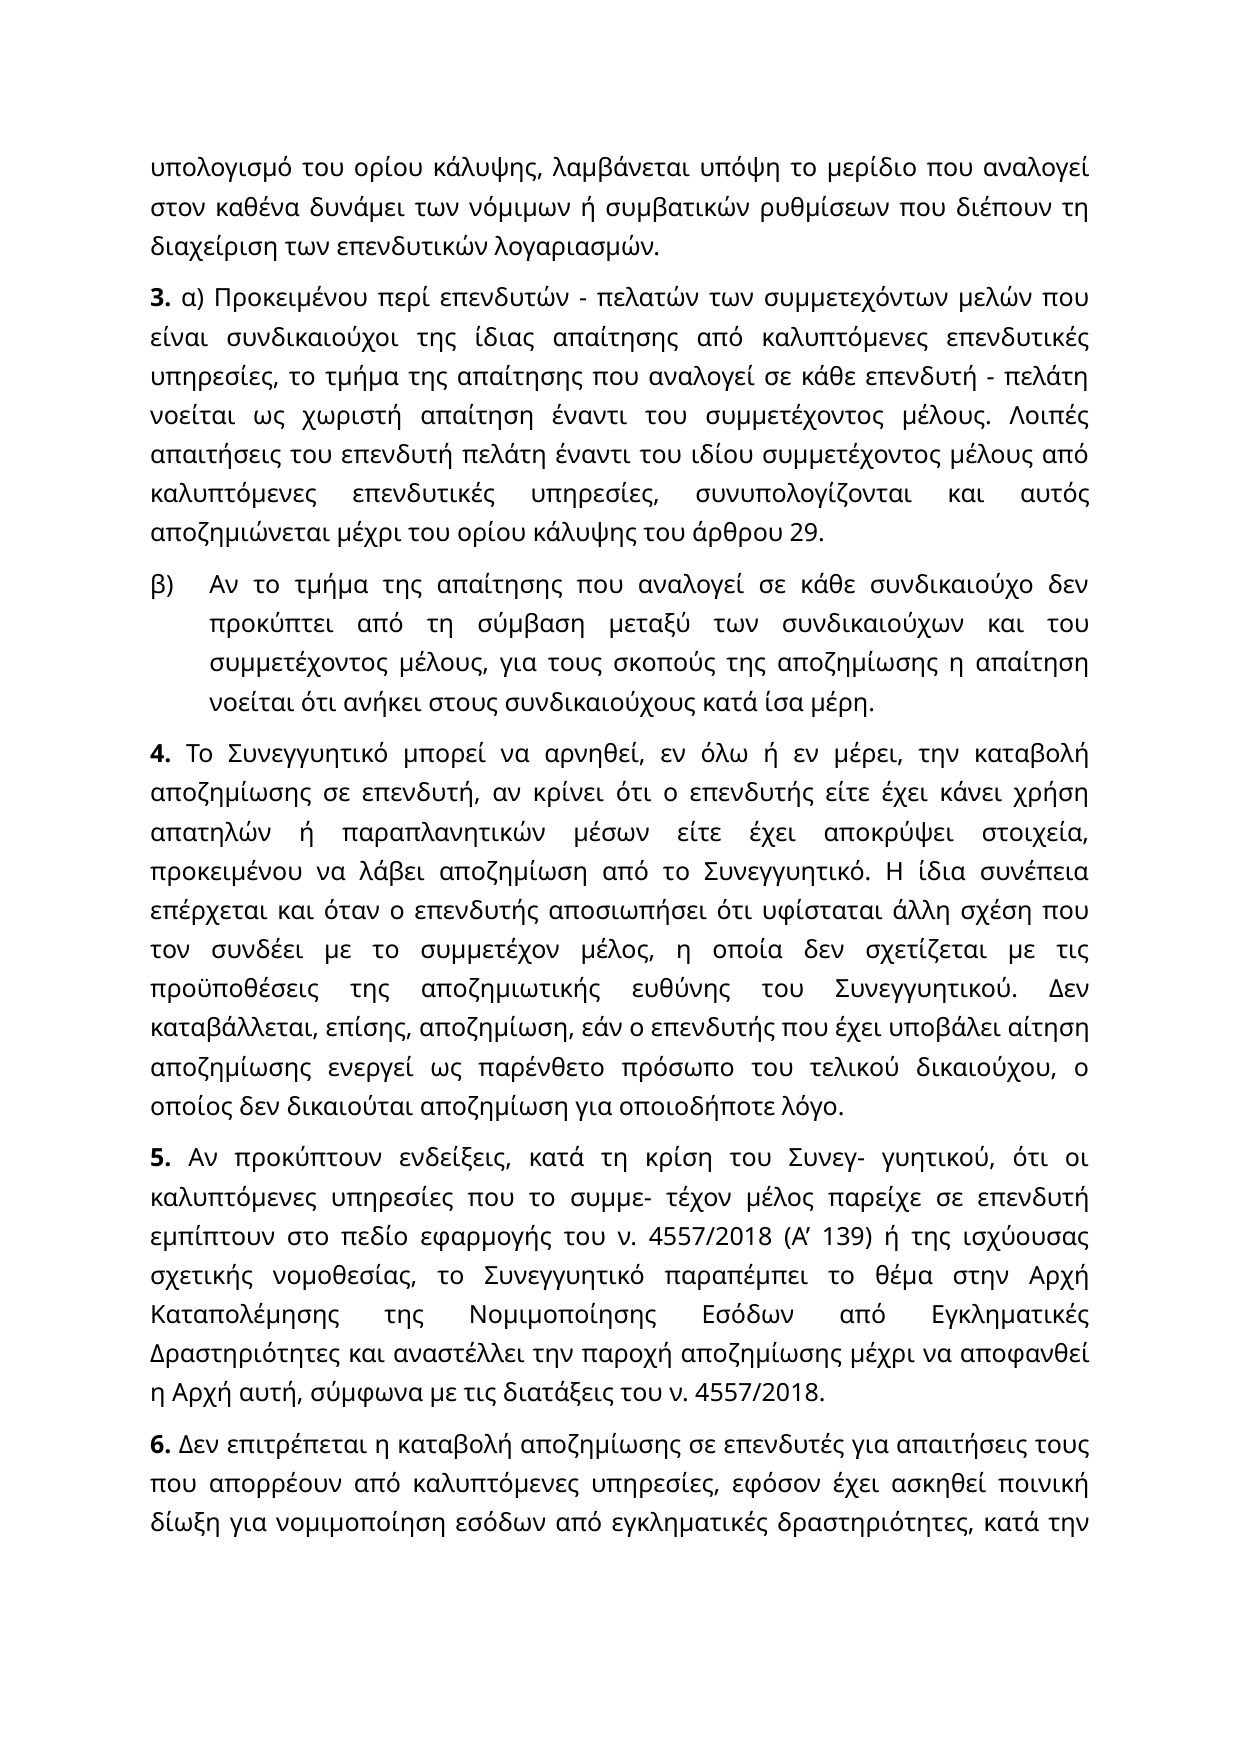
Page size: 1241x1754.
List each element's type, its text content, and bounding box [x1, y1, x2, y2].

text 3. α) Προκειμένου περί επενδυτών - πελατών των συμμετεχόντων μελών που είναι συνδικαιούχοι της ίδιας απαίτησης από καλυπτόμενες επενδυτικές υπηρεσίες, το τμήμα της απαίτησης που αναλογεί σε κάθε επενδυτή - πελάτη νοείται ως χωριστή απαίτηση έναντι του συμμετέχοντος μέλους. Λοιπές απαιτήσεις του επενδυτή πελάτη έναντι του ιδίου συμμετέχοντος μέλους από καλυπτόμενες επενδυτικές υπηρεσίες, συνυπολογίζονται και αυτός αποζημιώνεται μέχρι του ορίου κάλυψης του άρθρου 29. [150, 280, 1090, 549]
text 4. Το Συνεγγυητικό μπορεί να αρνηθεί, εν όλω ή εν μέρει, την καταβολή αποζημίωσης σε επενδυτή, αν κρίνει ότι ο επενδυτής είτε έχει κάνει χρήση απατηλών ή παραπλανητικών μέσων είτε έχει αποκρύψει στοιχεία, προκειμένου να λάβει αποζημίωση από το Συνεγγυητικό. Η ίδια συνέπεια επέρχεται και όταν ο επενδυτής αποσιωπήσει ότι υφίσταται άλλη σχέση που τον συνδέει με το συμμετέχον μέλος, η οποία δεν σχετίζεται με τις προϋποθέσεις της αποζημιωτικής ευθύνης του Συνεγγυητικού. Δεν καταβάλλεται, επίσης, αποζημίωση, εάν ο επενδυτής που έχει υποβάλει αίτηση αποζημίωσης ενεργεί ως παρένθετο πρόσωπο του τελικού δικαιούχου, ο οποίος δεν δικαιούται αποζημίωση για οποιοδήποτε λόγο. [150, 736, 1090, 1122]
text 6. Δεν επιτρέπεται η καταβολή αποζημίωσης σε επενδυτές για απαιτήσεις τους που απορρέουν από καλυπτόμενες υπηρεσίες, εφόσον έχει ασκηθεί ποινική δίωξη για νομιμοποίηση εσόδων από εγκληματικές δραστηριότητες, κατά την [150, 1427, 1090, 1539]
list β) Αν το τμήμα της απαίτησης που αναλογεί σε κάθε συνδικαιούχο δεν προκύπτει από τη σύμβαση μεταξύ των συνδικαιούχων και του συμμετέχοντος μέλους, για τους σκοπούς της αποζημίωσης η απαίτηση νοείται ότι ανήκει στους συνδικαιούχους κατά ίσα μέρη. [150, 567, 1090, 718]
text υπολογισμό του ορίου κάλυψης, λαμβάνεται υπόψη το μερίδιο που αναλογεί στον καθένα δυνάμει των νόμιμων ή συμβατικών ρυθμίσεων που διέπουν τη διαχείριση των επενδυτικών λογαριασμών. [150, 150, 1090, 262]
text 5. Αν προκύπτουν ενδείξεις, κατά τη κρίση του Συνεγ- γυητικού, ότι οι καλυπτόμενες υπηρεσίες που το συμμε- τέχον μέλος παρείχε σε επενδυτή εμπίπτουν στο πεδίο εφαρμογής του ν. 4557/2018 (A’ 139) ή της ισχύουσας σχετικής νομοθεσίας, το Συνεγγυητικό παραπέμπει το θέμα στην Αρχή Καταπολέμησης της Νομιμοποίησης Εσόδων από Εγκληματικές Δραστηριότητες και αναστέλλει την παροχή αποζημίωσης μέχρι να αποφανθεί η Αρχή αυτή, σύμφωνα με τις διατάξεις του ν. 4557/2018. [150, 1140, 1090, 1409]
